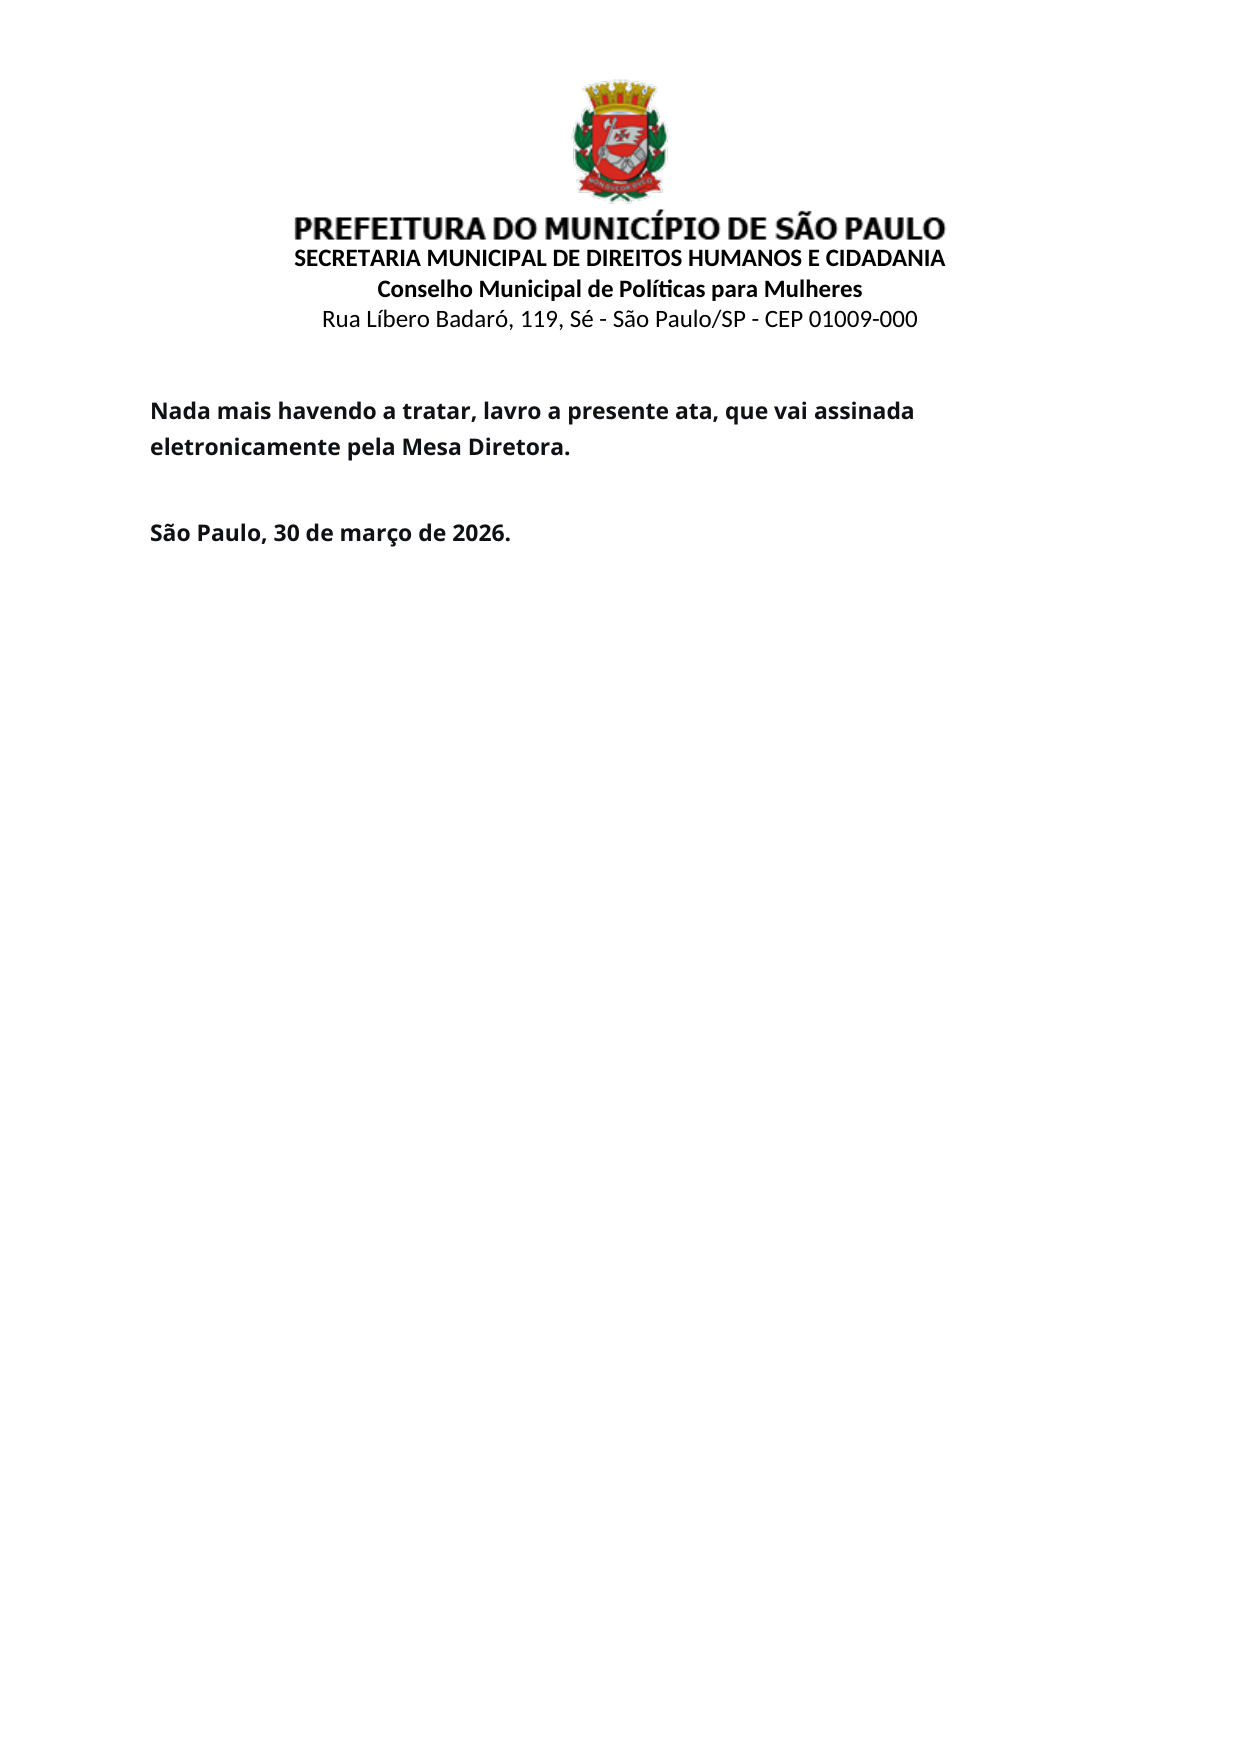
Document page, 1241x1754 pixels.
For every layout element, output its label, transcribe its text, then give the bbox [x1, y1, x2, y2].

text São Paulo, 30 de março de 2026. [150, 517, 1090, 548]
text Nada mais havendo a tratar, lavro a presente ata, que vai assinada eletronicamente pela Mesa Diretora. [150, 395, 1090, 462]
